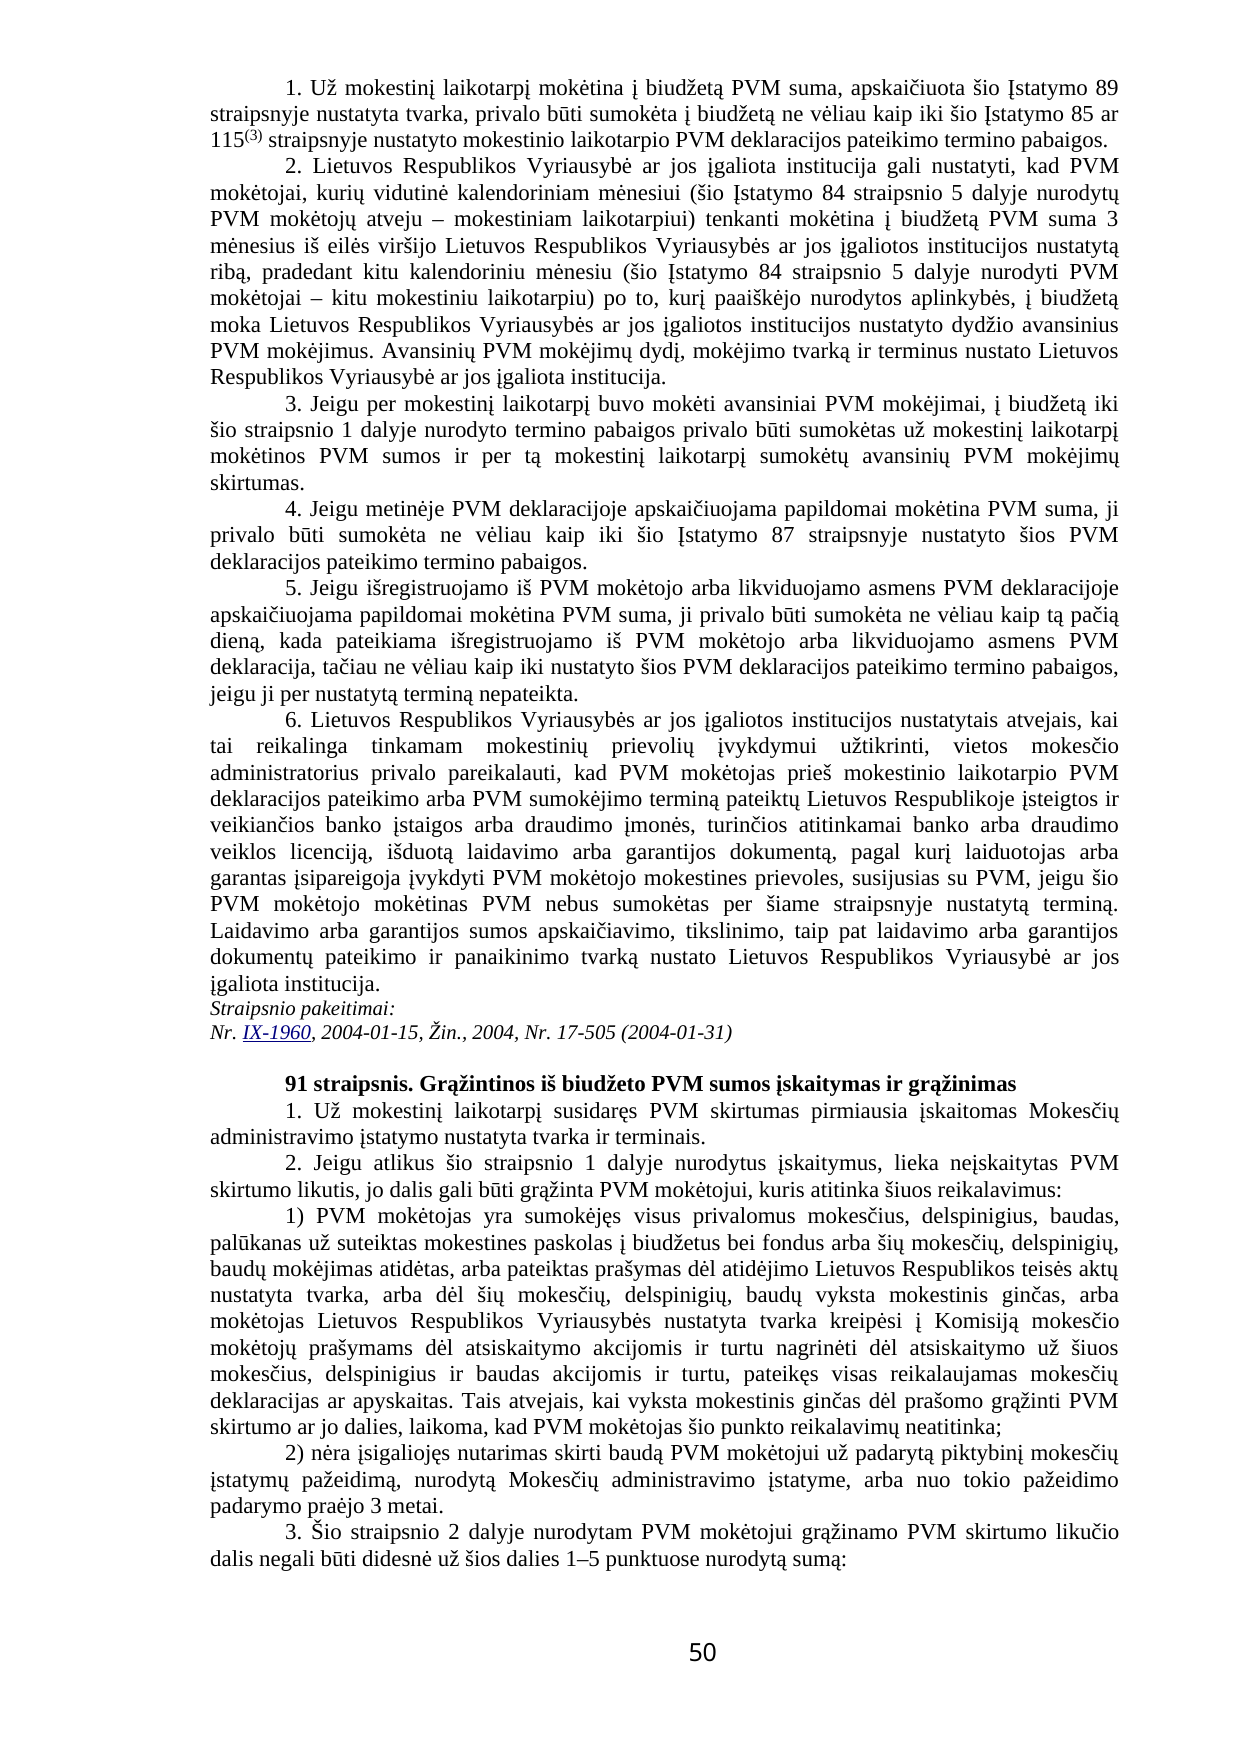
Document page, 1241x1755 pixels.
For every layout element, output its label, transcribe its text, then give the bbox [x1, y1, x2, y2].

text 4. Jeigu metinėje PVM deklaracijoje apskaičiuojama papildomai mokėtina PVM suma, ji privalo būti sumokėta ne vėliau kaip iki šio Įstatymo 87 straipsnyje nustatyto šios PVM deklaracijos pateikimo termino pabaigos. [210, 495, 1120, 574]
text 91 straipsnis. Grąžintinos iš biudžeto PVM sumos įskaitymas ir grąžinimas [210, 1070, 1120, 1097]
text 2. Lietuvos Respublikos Vyriausybė ar jos įgaliota institucija gali nustatyti, kad PVM mokėtojai, kurių vidutinė kalendoriniam mėnesiui (šio Įstatymo 84 straipsnio 5 dalyje nurodytų PVM mokėtojų atveju – mokestiniam laikotarpiui) tenkanti mokėtina į biudžetą PVM suma 3 mėnesius iš eilės viršijo Lietuvos Respublikos Vyriausybės ar jos įgaliotos institucijos nustatytą ribą, pradedant kitu kalendoriniu mėnesiu (šio Įstatymo 84 straipsnio 5 dalyje nurodyti PVM mokėtojai – kitu mokestiniu laikotarpiu) po to, kurį paaiškėjo nurodytos aplinkybės, į biudžetą moka Lietuvos Respublikos Vyriausybės ar jos įgaliotos institucijos nustatyto dydžio avansinius PVM mokėjimus. Avansinių PVM mokėjimų dydį, mokėjimo tvarką ir terminus nustato Lietuvos Respublikos Vyriausybė ar jos įgaliota institucija. [210, 153, 1120, 390]
text Straipsnio pakeitimai: [210, 996, 1120, 1020]
text 1. Už mokestinį laikotarpį susidaręs PVM skirtumas pirmiausia įskaitomas Mokesčių administravimo įstatymo nustatyta tvarka ir terminais. [210, 1097, 1120, 1149]
text 2) nėra įsigaliojęs nutarimas skirti baudą PVM mokėtojui už padarytą piktybinį mokesčių įstatymų pažeidimą, nurodytą Mokesčių administravimo įstatyme, arba nuo tokio pažeidimo padarymo praėjo 3 metai. [210, 1439, 1120, 1518]
text 3. Šio straipsnio 2 dalyje nurodytam PVM mokėtojui grąžinamo PVM skirtumo likučio dalis negali būti didesnė už šios dalies 1–5 punktuose nurodytą sumą: [210, 1518, 1120, 1571]
text Nr. IX-1960, 2004-01-15, Žin., 2004, Nr. 17-505 (2004-01-31) [210, 1020, 1120, 1044]
text 1) PVM mokėtojas yra sumokėjęs visus privalomus mokesčius, delspinigius, baudas, palūkanas už suteiktas mokestines paskolas į biudžetus bei fondus arba šių mokesčių, delspinigių, baudų mokėjimas atidėtas, arba pateiktas prašymas dėl atidėjimo Lietuvos Respublikos teisės aktų nustatyta tvarka, arba dėl šių mokesčių, delspinigių, baudų vyksta mokestinis ginčas, arba mokėtojas Lietuvos Respublikos Vyriausybės nustatyta tvarka kreipėsi į Komisiją mokesčio mokėtojų prašymams dėl atsiskaitymo akcijomis ir turtu nagrinėti dėl atsiskaitymo už šiuos mokesčius, delspinigius ir baudas akcijomis ir turtu, pateikęs visas reikalaujamas mokesčių deklaracijas ar apyskaitas. Tais atvejais, kai vyksta mokestinis ginčas dėl prašomo grąžinti PVM skirtumo ar jo dalies, laikoma, kad PVM mokėtojas šio punkto reikalavimų neatitinka; [210, 1202, 1120, 1439]
text 2. Jeigu atlikus šio straipsnio 1 dalyje nurodytus įskaitymus, lieka neįskaitytas PVM skirtumo likutis, jo dalis gali būti grąžinta PVM mokėtojui, kuris atitinka šiuos reikalavimus: [210, 1149, 1120, 1202]
text 1. Už mokestinį laikotarpį mokėtina į biudžetą PVM suma, apskaičiuota šio Įstatymo 89 straipsnyje nustatyta tvarka, privalo būti sumokėta į biudžetą ne vėliau kaip iki šio Įstatymo 85 ar 115(3) straipsnyje nustatyto mokestinio laikotarpio PVM deklaracijos pateikimo termino pabaigos. [210, 73, 1120, 153]
text 5. Jeigu išregistruojamo iš PVM mokėtojo arba likviduojamo asmens PVM deklaracijoje apskaičiuojama papildomai mokėtina PVM suma, ji privalo būti sumokėta ne vėliau kaip tą pačią dieną, kada pateikiama išregistruojamo iš PVM mokėtojo arba likviduojamo asmens PVM deklaracija, tačiau ne vėliau kaip iki nustatyto šios PVM deklaracijos pateikimo termino pabaigos, jeigu ji per nustatytą terminą nepateikta. [210, 574, 1120, 706]
text 6. Lietuvos Respublikos Vyriausybės ar jos įgaliotos institucijos nustatytais atvejais, kai tai reikalinga tinkamam mokestinių prievolių įvykdymui užtikrinti, vietos mokesčio administratorius privalo pareikalauti, kad PVM mokėtojas prieš mokestinio laikotarpio PVM deklaracijos pateikimo arba PVM sumokėjimo terminą pateiktų Lietuvos Respublikoje įsteigtos ir veikiančios banko įstaigos arba draudimo įmonės, turinčios atitinkamai banko arba draudimo veiklos licenciją, išduotą laidavimo arba garantijos dokumentą, pagal kurį laiduotojas arba garantas įsipareigoja įvykdyti PVM mokėtojo mokestines prievoles, susijusias su PVM, jeigu šio PVM mokėtojo mokėtinas PVM nebus sumokėtas per šiame straipsnyje nustatytą terminą. Laidavimo arba garantijos sumos apskaičiavimo, tikslinimo, taip pat laidavimo arba garantijos dokumentų pateikimo ir panaikinimo tvarką nustato Lietuvos Respublikos Vyriausybė ar jos įgaliota institucija. [210, 706, 1120, 996]
text 3. Jeigu per mokestinį laikotarpį buvo mokėti avansiniai PVM mokėjimai, į biudžetą iki šio straipsnio 1 dalyje nurodyto termino pabaigos privalo būti sumokėtas už mokestinį laikotarpį mokėtinos PVM sumos ir per tą mokestinį laikotarpį sumokėtų avansinių PVM mokėjimų skirtumas. [210, 390, 1120, 495]
